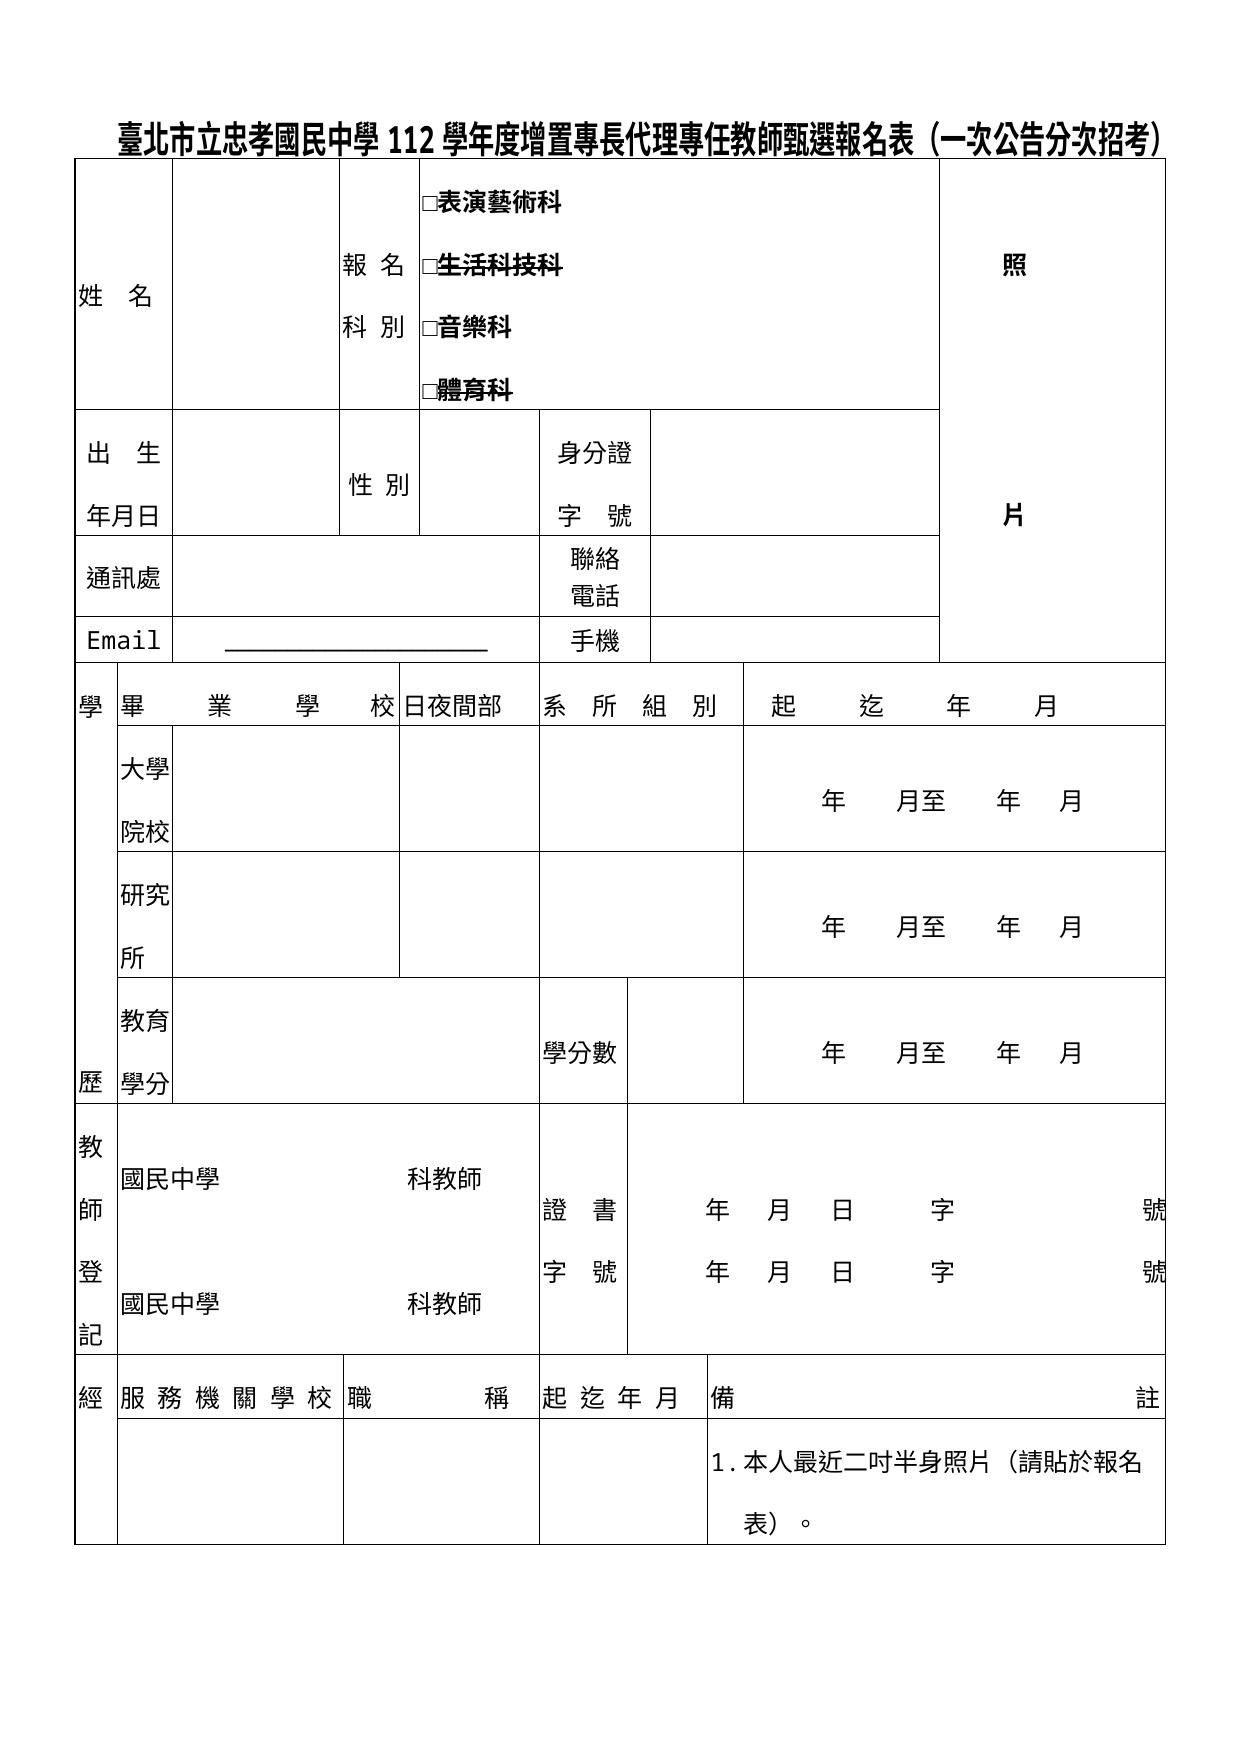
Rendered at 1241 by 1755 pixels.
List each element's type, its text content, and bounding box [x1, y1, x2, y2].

table_cell [540, 852, 743, 977]
table_cell 學分數 [540, 978, 627, 1103]
table_cell 畢 業 學 校 [118, 663, 399, 725]
table_cell 國民中學 科教師 國民中學 科教師 [118, 1104, 539, 1354]
table_cell [540, 1419, 707, 1544]
table_cell 學 歷 [76, 663, 117, 1103]
table_cell [400, 852, 539, 977]
table_cell [173, 978, 539, 1103]
table_cell 日夜間部 [400, 663, 539, 725]
table_cell 年 月至 年 月 [744, 726, 1165, 851]
table_cell 證 書 字 號 [540, 1104, 627, 1354]
table_cell [173, 852, 399, 977]
table_cell 經 [76, 1355, 117, 1544]
table_cell [540, 726, 743, 851]
table_cell [344, 1419, 539, 1544]
table_cell [400, 726, 539, 851]
table_cell 年 月至 年 月 [744, 852, 1165, 977]
table_cell 通訊處 [76, 536, 172, 616]
table_cell 備 註 [708, 1355, 1165, 1418]
table_header [173, 159, 339, 409]
table_cell [173, 410, 339, 535]
table_cell 本人最近二吋半身照片（請貼於報名表）。 本報名表、國民身分證、退伍令、畢業 證書、合格教師證書或教育學分證明、 切結書（請掃描成一個PDF檔案，於報 名當日報名時間截止前上傳至指定位置)。 [708, 1419, 1165, 1544]
table_cell [173, 536, 539, 616]
table_cell [651, 617, 939, 662]
table_cell 起 迄 年 月 [744, 663, 1165, 725]
table_cell 身分證 字 號 [540, 410, 650, 535]
table_header □表演藝術科 □生活科技科 □音樂科 □體育科 [420, 159, 939, 409]
table_cell _____________________ [173, 617, 539, 662]
table_cell 教育 學分 [118, 978, 172, 1103]
table_cell 性 別 [340, 410, 419, 535]
table_cell 研究 所 [118, 852, 172, 977]
table_cell [420, 410, 539, 535]
table_cell [628, 978, 743, 1103]
table_cell 教 師 登 記 [76, 1104, 117, 1354]
table_cell 出 生 年月日 [76, 410, 172, 535]
table_cell 起 迄 年 月 [540, 1355, 707, 1418]
table_cell [118, 1419, 343, 1544]
table_header 照 片 [940, 159, 1165, 662]
table_cell 服 務 機 關 學 校 [118, 1355, 343, 1418]
table_header 姓 名 [76, 159, 172, 409]
table_cell 年 月至 年 月 [744, 978, 1165, 1103]
table_cell [651, 410, 939, 535]
table_cell [173, 726, 399, 851]
table_cell 職 稱 [344, 1355, 539, 1418]
table_cell 聯絡 電話 [540, 536, 650, 616]
table_cell 手機 [540, 617, 650, 662]
table_cell Email [76, 617, 172, 662]
text 臺北市立忠孝國民中學112學年度增置專長代理專任教師甄選報名表（一次公告分次招考） [71, 96, 1223, 158]
table_cell 大學 院校 [118, 726, 172, 851]
table_header 報 名 科 別 [340, 159, 419, 409]
table_cell [651, 536, 939, 616]
table_cell 年 月 日 字 號 年 月 日 字 號 [628, 1104, 1165, 1354]
table_cell 系 所 組 別 [540, 663, 743, 725]
